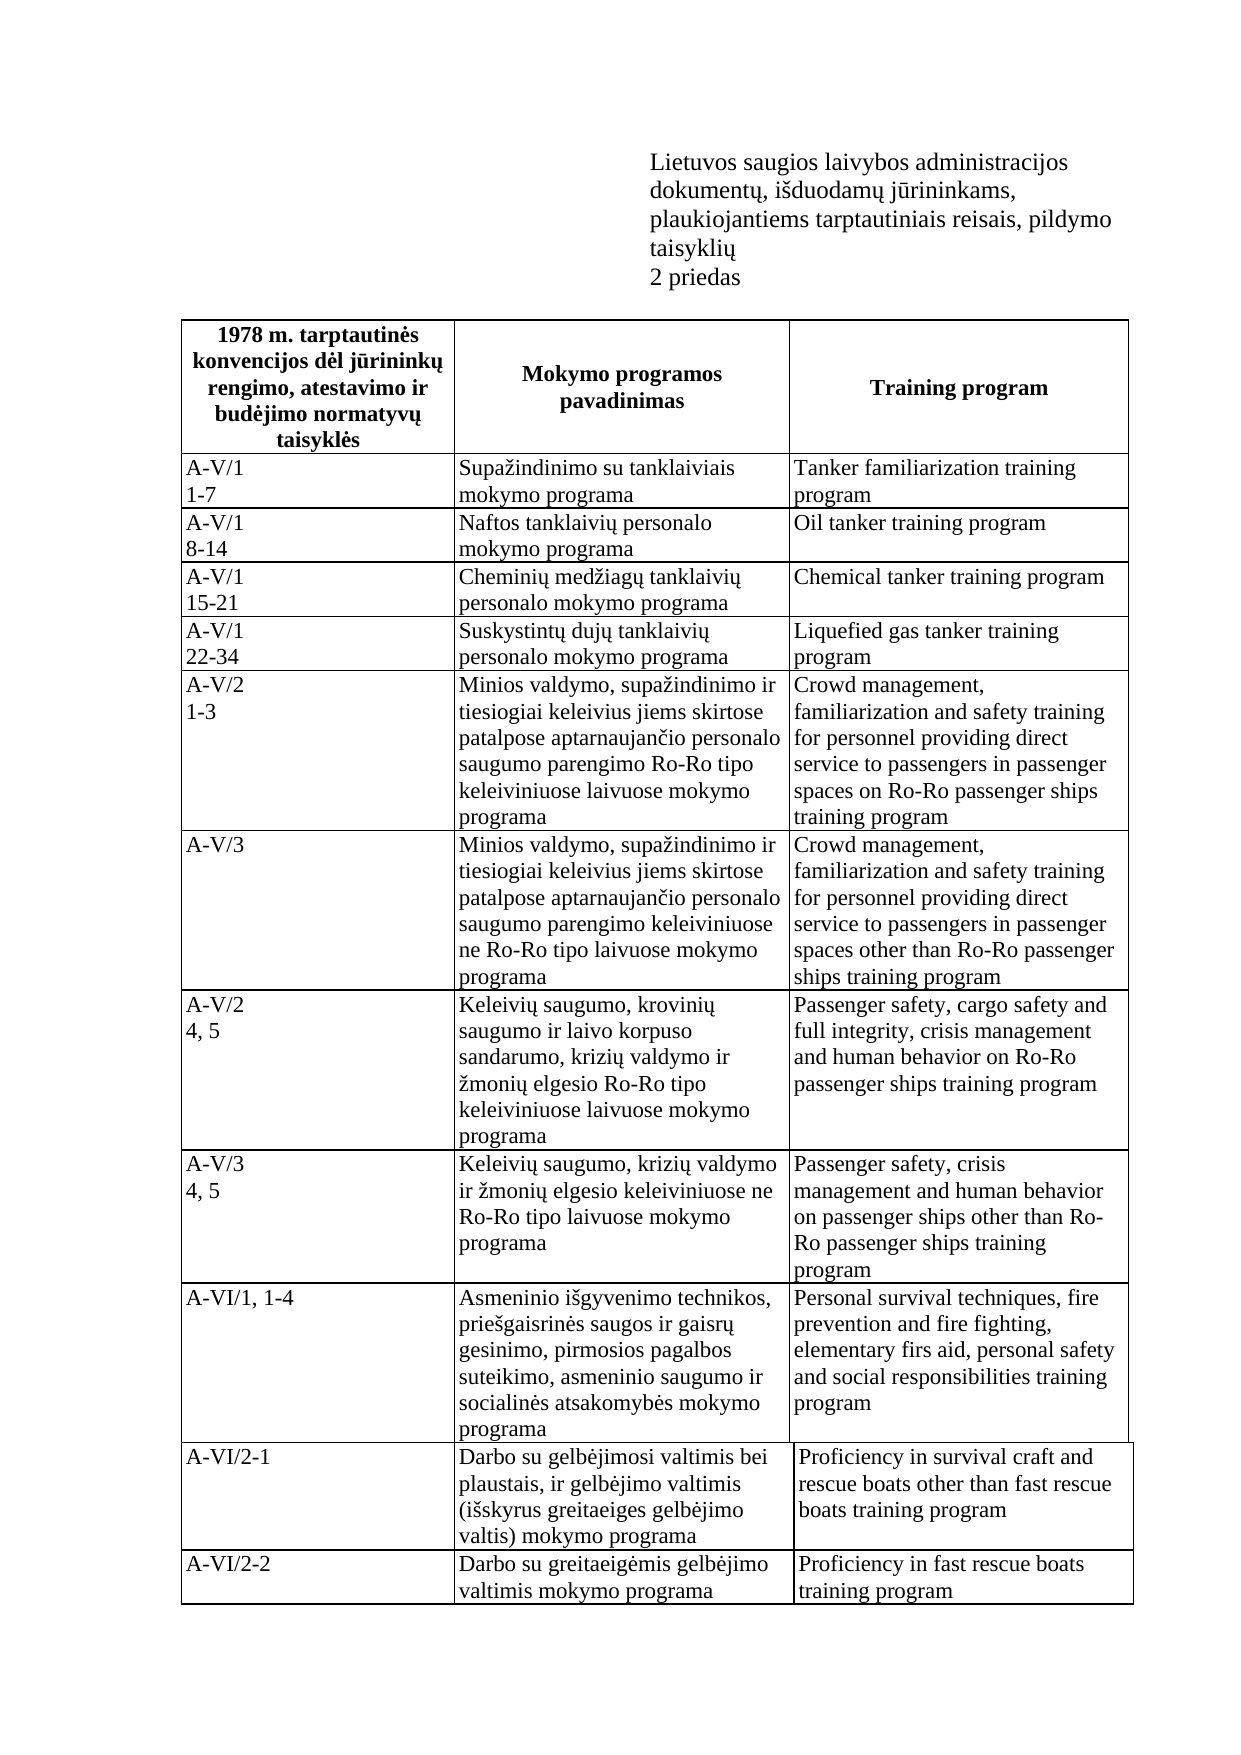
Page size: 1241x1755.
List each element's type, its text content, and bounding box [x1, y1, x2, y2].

text Lietuvos saugios laivybos administracijos dokumentų, išduodamų jūrininkams, plaukiojantiems tarptautiniais reisais, pildymo taisyklių [649, 147, 1122, 262]
table_cell A-VI/2-2 [182, 1551, 454, 1603]
table_cell [1129, 643, 1133, 670]
table_cell Passenger safety, cargo safety and full integrity, crisis management and human behavior on Ro-Ro passenger ships training program [790, 991, 1128, 1149]
table_cell A-V/1 8-14 [182, 509, 186, 561]
table_cell [1129, 698, 1133, 829]
table_cell Chemical tanker training program [790, 563, 1128, 616]
table_cell A-V/1 1-7 [182, 454, 186, 507]
table_cell A-V/1 8-14 [450, 509, 454, 561]
table_cell [1129, 1017, 1133, 1149]
table_header Mokymo programos pavadinimas [455, 321, 789, 453]
table_cell A-VI/1, 1-4 [182, 1284, 454, 1442]
table_cell [1129, 535, 1133, 561]
table_cell [1129, 1310, 1133, 1442]
table_cell [1129, 589, 1133, 616]
table_cell A-V/1 1-7 [450, 454, 454, 507]
table_cell Keleivių saugumo, krizių valdymo ir žmonių elgesio keleiviniuose ne Ro-Ro tipo laivuose mokymo programa [455, 1151, 789, 1282]
table_header [1129, 350, 1133, 453]
table_cell [1129, 481, 1133, 507]
text 2 priedas [649, 262, 1122, 291]
table_cell A-V/2 4, 5 [182, 991, 454, 1149]
table_cell A-V/2 1-3 [182, 671, 454, 829]
table_cell [1129, 857, 1133, 989]
table_cell Oil tanker training program [790, 509, 1128, 561]
table_cell Proficiency in survival craft and rescue boats other than fast rescue boats training program [795, 1443, 1133, 1549]
table_cell Personal survival techniques, fire prevention and fire fighting, elementary firs aid, personal safety and social responsibilities training program [790, 1284, 1128, 1442]
table_cell [1129, 1177, 1133, 1282]
table_cell A-V/3 4, 5 [182, 1151, 454, 1282]
table_cell A-V/3 [182, 831, 454, 989]
table_cell A-VI/2-1 [182, 1443, 454, 1549]
table_header Training program [790, 321, 1128, 453]
